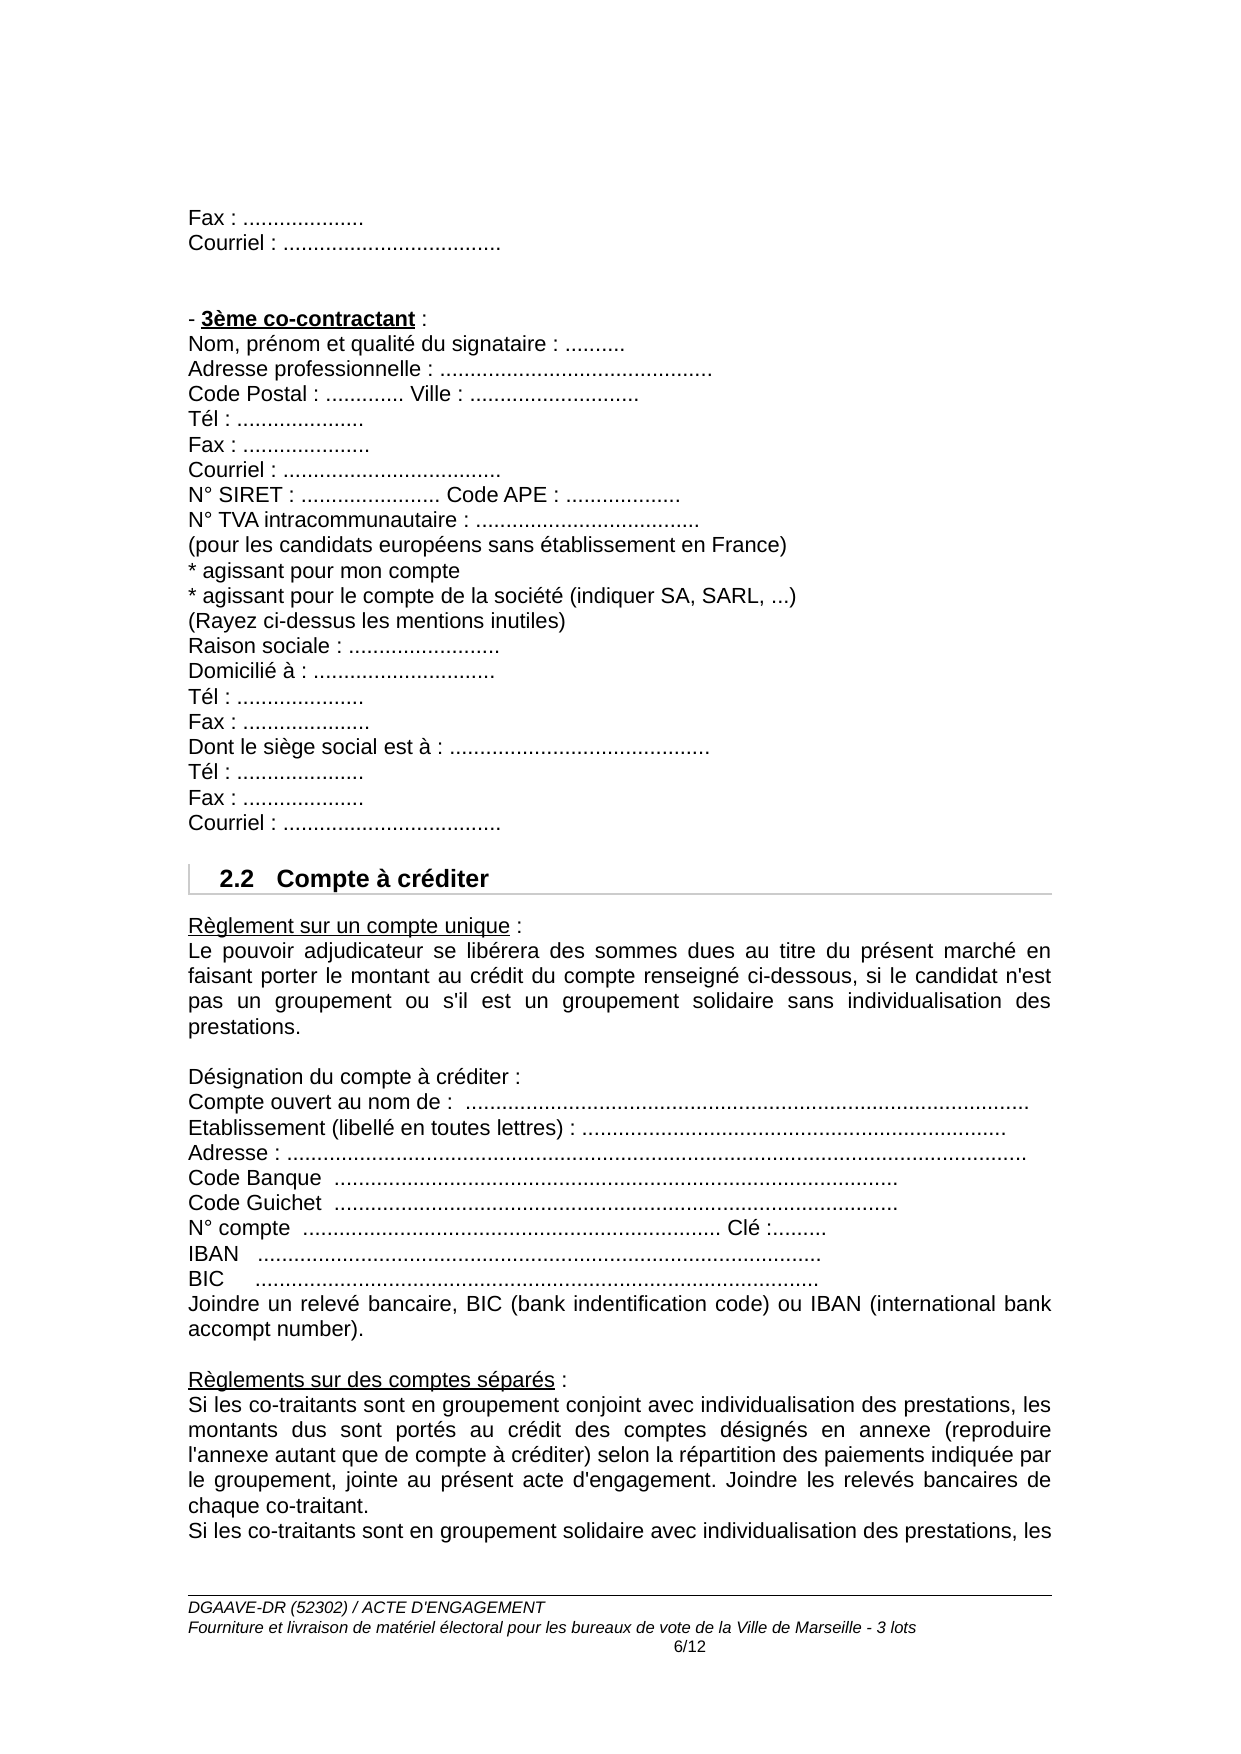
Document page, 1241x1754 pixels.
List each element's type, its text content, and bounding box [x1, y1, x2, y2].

text (Rayez ci-dessus les mentions inutiles) [188, 608, 1052, 633]
text Le pouvoir adjudicateur se libérera des sommes dues au titre du présent marché en faisant porter le montant au crédit du compte renseigné ci-dessous, si le candidat n'est pas un groupement ou s'il est un groupement solidaire sans individualisation des prestations. [188, 938, 1052, 1039]
text Raison sociale : ......................... [188, 633, 1052, 658]
text Code Guichet ............................................................................................. [188, 1190, 1052, 1215]
text Tél : ..................... [188, 683, 1052, 709]
text Si les co-traitants sont en groupement conjoint avec individualisation des prestations, les montants dus sont portés au crédit des comptes désignés en annexe (reproduire l'annexe autant que de compte à créditer) selon la répartition des paiements indiquée par le groupement, jointe au présent acte d'engagement. Joindre les relevés bancaires de chaque co-traitant. [188, 1392, 1052, 1518]
text Tél : ..................... [188, 759, 1052, 784]
text N° SIRET : ....................... Code APE : ................... [188, 482, 1052, 507]
text Fax : ..................... [188, 431, 1052, 457]
text Nom, prénom et qualité du signataire : .......... [188, 331, 1052, 356]
text Etablissement (libellé en toutes lettres) : ...................................................................... [188, 1114, 1052, 1140]
text Si les co-traitants sont en groupement solidaire avec individualisation des prestations, les [188, 1518, 1052, 1543]
text Joindre un relevé bancaire, BIC (bank indentification code) ou IBAN (international bank accompt number). [188, 1291, 1052, 1341]
text Fax : .................... [188, 784, 1052, 809]
text Code Postal : ............. Ville : ............................ [188, 381, 1052, 406]
text * agissant pour mon compte [188, 557, 1052, 583]
text Désignation du compte à créditer : [188, 1064, 1052, 1089]
text * agissant pour le compte de la société (indiquer SA, SARL, ...) [188, 583, 1052, 608]
text Code Banque ............................................................................................. [188, 1165, 1052, 1190]
subtitle Compte à créditer [190, 864, 1052, 893]
text Règlements sur des comptes séparés : [188, 1367, 1052, 1392]
text IBAN ............................................................................................. [188, 1241, 1052, 1266]
text Courriel : .................................... [188, 457, 1052, 482]
text Adresse professionnelle : ............................................. [188, 356, 1052, 381]
text Courriel : .................................... [188, 809, 1052, 835]
text Dont le siège social est à : ........................................... [188, 734, 1052, 759]
text Adresse : .......................................................................................................................... [188, 1140, 1052, 1165]
text Courriel : .................................... [188, 230, 1052, 255]
text BIC ............................................................................................. [188, 1266, 1052, 1291]
text Règlement sur un compte unique : [188, 913, 1052, 938]
text - 3ème co-contractant : [188, 305, 1052, 331]
text Fax : .................... [188, 204, 1052, 230]
text N° TVA intracommunautaire : ..................................... [188, 507, 1052, 532]
text Tél : ..................... [188, 406, 1052, 431]
text Domicilié à : .............................. [188, 658, 1052, 683]
text (pour les candidats européens sans établissement en France) [188, 532, 1052, 557]
text N° compte ..................................................................... Clé :......... [188, 1215, 1052, 1241]
text Compte ouvert au nom de : ............................................................................................. [188, 1089, 1052, 1114]
text Fax : ..................... [188, 709, 1052, 734]
